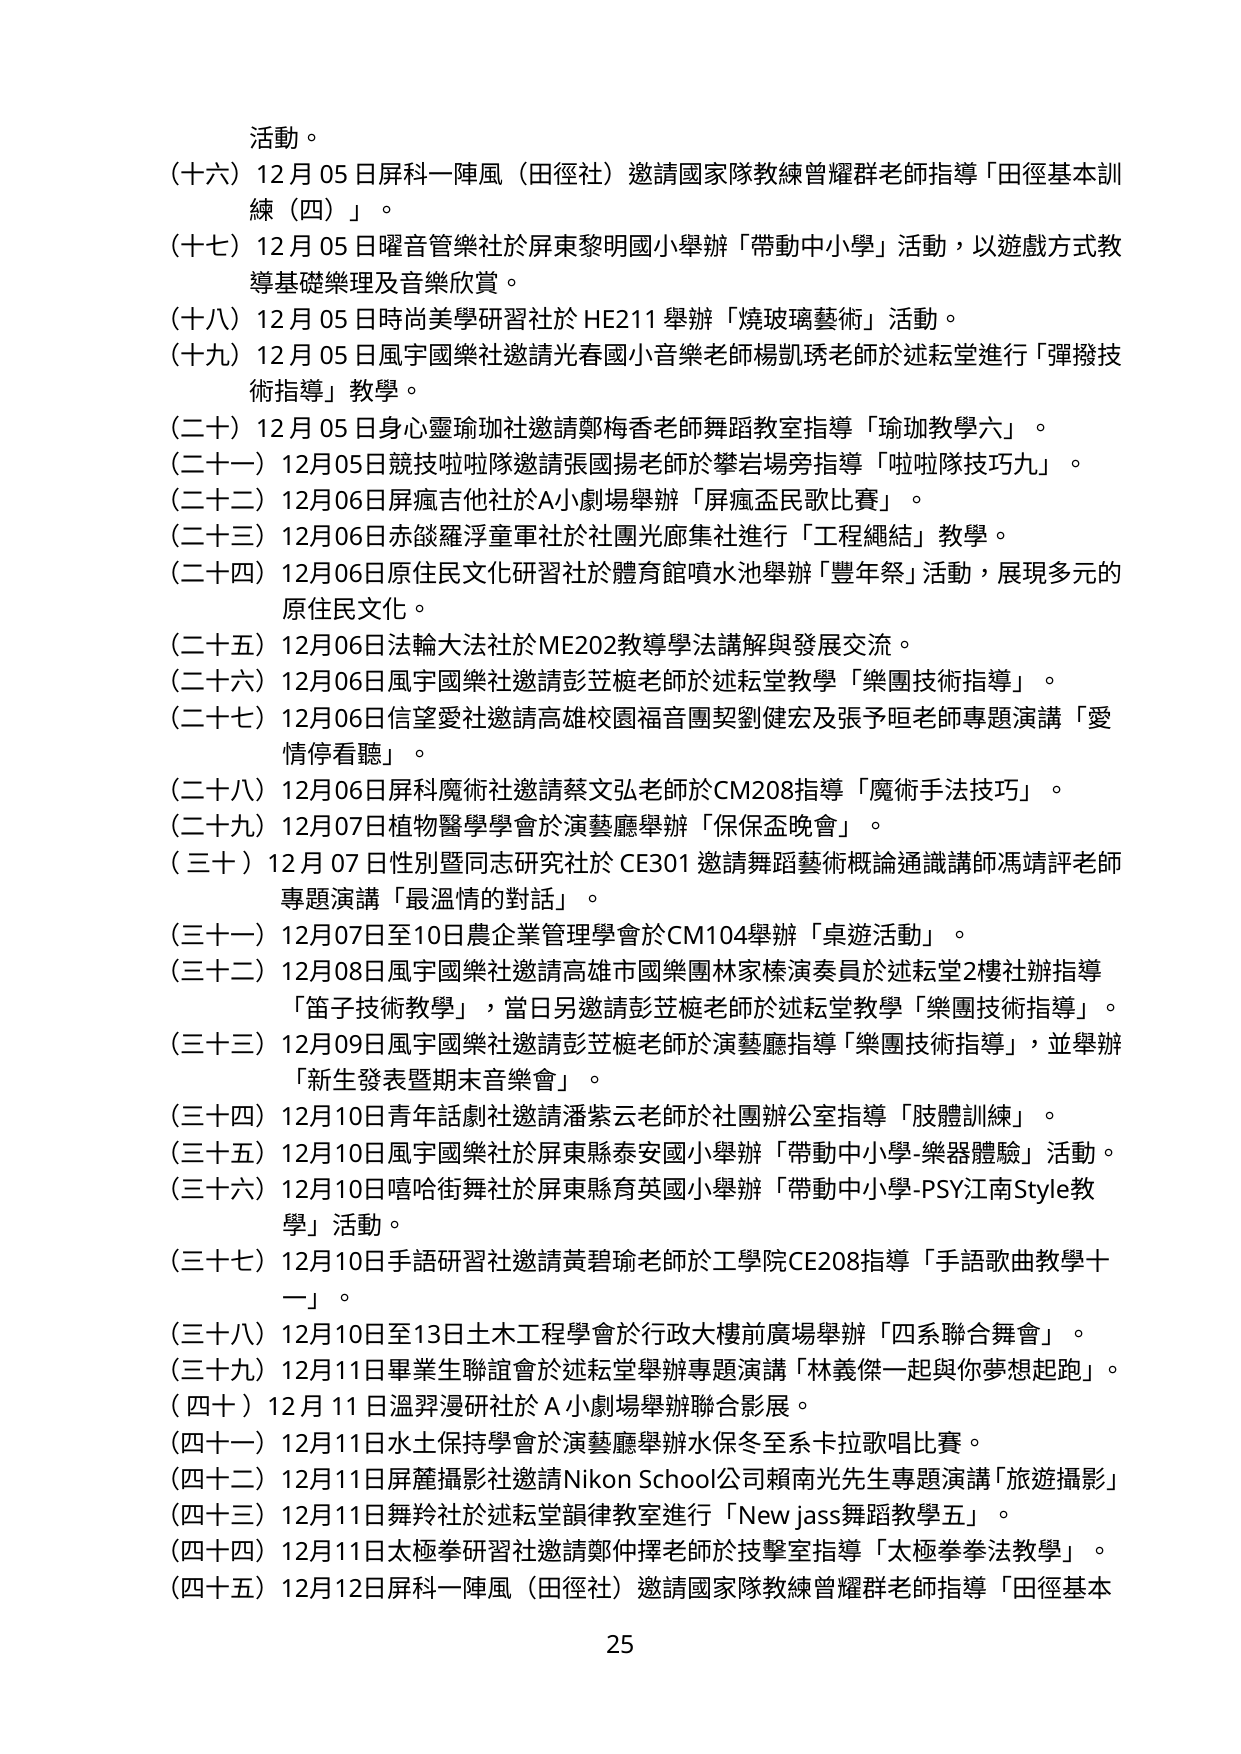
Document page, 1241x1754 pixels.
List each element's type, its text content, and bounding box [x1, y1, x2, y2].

text （二十）12月05日身心靈瑜珈社邀請鄭梅香老師舞蹈教室指導「瑜珈教學六」。 [156, 408, 1122, 444]
text （二十三）12月06日赤燄羅浮童軍社於社團光廊集社進行「工程繩結」教學。 [156, 517, 1122, 553]
text （四十五）12月12日屏科一陣風（田徑社）邀請國家隊教練曾耀群老師指導「田徑基本 [155, 1568, 1122, 1604]
text （三十一）12月07日至10日農企業管理學會於CM104舉辦「桌遊活動」。 [155, 916, 1122, 952]
text （二十二）12月06日屏瘋吉他社於A小劇場舉辦「屏瘋盃民歌比賽」。 [156, 481, 1122, 517]
text （十七）12月05日曜音管樂社於屏東黎明國小舉辦「帶動中小學」活動，以遊戲方式教導基礎樂理及音樂欣賞。 [156, 227, 1122, 299]
text （ 三十 ）12月07日性別暨同志研究社於CE301邀請舞蹈藝術概論通識講師馮靖評老師專題演講「最溫情的對話」。 [156, 843, 1122, 916]
text （十九）12月05日風宇國樂社邀請光春國小音樂老師楊凱琇老師於述耘堂進行「彈撥技術指導」教學。 [156, 336, 1122, 408]
text （二十七）12月06日信望愛社邀請高雄校園福音團契劉健宏及張予晅老師專題演講「愛情停看聽」。 [155, 698, 1122, 771]
text （三十六）12月10日嘻哈街舞社於屏東縣育英國小舉辦「帶動中小學-PSY江南Style教學」活動。 [155, 1169, 1122, 1242]
text （二十六）12月06日風宇國樂社邀請彭苙榳老師於述耘堂教學「樂團技術指導」。 [155, 662, 1122, 698]
text （四十一）12月11日水土保持學會於演藝廳舉辦水保冬至系卡拉歌唱比賽。 [155, 1423, 1122, 1459]
text （三十八）12月10日至13日土木工程學會於行政大樓前廣場舉辦「四系聯合舞會」。 [155, 1314, 1122, 1351]
text （二十五）12月06日法輪大法社於ME202教導學法講解與發展交流。 [155, 626, 1122, 662]
text （四十三）12月11日舞羚社於述耘堂韻律教室進行「New jass舞蹈教學五」。 [155, 1496, 1122, 1532]
text （二十四）12月06日原住民文化研習社於體育館噴水池舉辦「豐年祭」活動，展現多元的原住民文化。 [155, 553, 1122, 626]
text 活動。 [156, 118, 1122, 154]
text （四十四）12月11日太極拳研習社邀請鄭仲擇老師於技擊室指導「太極拳拳法教學」。 [155, 1532, 1122, 1568]
text （十六）12月05日屏科一陣風（田徑社）邀請國家隊教練曾耀群老師指導「田徑基本訓練（四）」。 [156, 154, 1122, 227]
text （三十四）12月10日青年話劇社邀請潘紫云老師於社團辦公室指導「肢體訓練」。 [155, 1097, 1122, 1133]
text （二十一）12月05日競技啦啦隊邀請張國揚老師於攀岩場旁指導「啦啦隊技巧九」。 [156, 444, 1122, 481]
text （三十三）12月09日風宇國樂社邀請彭苙榳老師於演藝廳指導「樂團技術指導」，並舉辦「新生發表暨期末音樂會」。 [155, 1024, 1122, 1097]
text （四十二）12月11日屏麓攝影社邀請Nikon School公司賴南光先生專題演講「旅遊攝影」。 [155, 1459, 1122, 1496]
text （二十八）12月06日屏科魔術社邀請蔡文弘老師於CM208指導「魔術手法技巧」。 [156, 771, 1122, 807]
text （三十五）12月10日風宇國樂社於屏東縣泰安國小舉辦「帶動中小學-樂器體驗」活動。 [155, 1133, 1122, 1169]
text （三十二）12月08日風宇國樂社邀請高雄市國樂團林家榛演奏員於述耘堂2樓社辦指導「笛子技術教學」，當日另邀請彭苙榳老師於述耘堂教學「樂團技術指導」。 [155, 952, 1122, 1024]
text （三十七）12月10日手語研習社邀請黃碧瑜老師於工學院CE208指導「手語歌曲教學十一」。 [155, 1242, 1122, 1314]
text （二十九）12月07日植物醫學學會於演藝廳舉辦「保保盃晚會」。 [156, 807, 1122, 843]
text （三十九）12月11日畢業生聯誼會於述耘堂舉辦專題演講「林義傑一起與你夢想起跑」。 [155, 1351, 1122, 1387]
text （十八）12月05日時尚美學研習社於HE211舉辦「燒玻璃藝術」活動。 [156, 299, 1122, 336]
text （ 四十 ）12月11日溫羿漫研社於A小劇場舉辦聯合影展。 [156, 1387, 1122, 1423]
